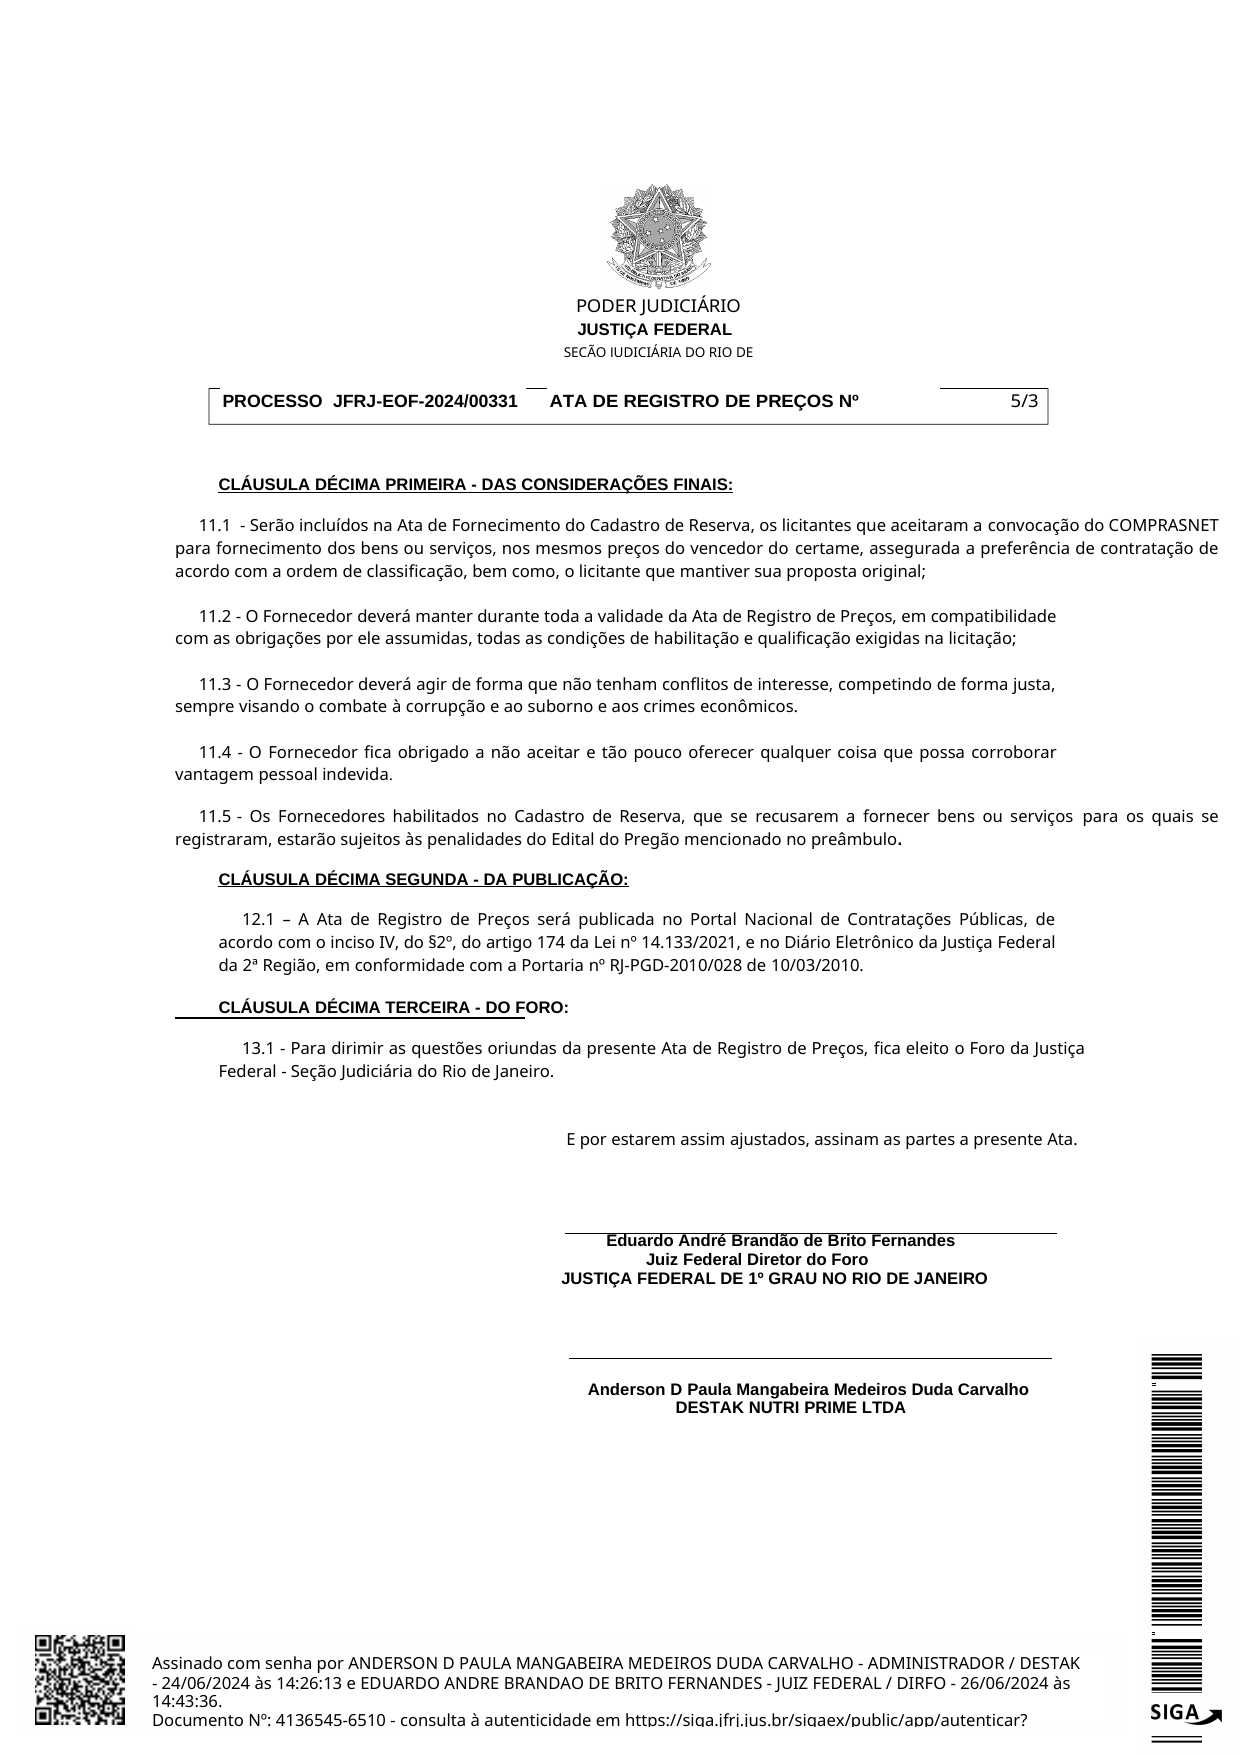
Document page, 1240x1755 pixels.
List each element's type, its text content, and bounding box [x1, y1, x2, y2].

subtitle DESTAK NUTRI PRIME LTDA [675, 1398, 1140, 1417]
text Juiz Federal Diretor do Foro [312, 1250, 1201, 1269]
text 12.1 – A Ata de Registro de Preços será publicada no Portal Nacional de Contratações Públicas, de acordo com o inciso IV, do §2º, do artigo 174 da Lei nº 14.133/2021, e no Diário Eletrônico da Justiça Federal da 2ª Região, em conformidade com a Portaria nº RJ-PGD-2010/028 de 10/03/2010. [218, 908, 1057, 976]
subtitle CLÁUSULA DÉCIMA PRIMEIRA - DAS CONSIDERAÇÕES FINAIS: [218, 475, 1219, 494]
list - O Fornecedor fica obrigado a não aceitar e tão pouco oferecer qualquer coisa que possa corroborar vantagem pessoal indevida. [175, 740, 1057, 786]
list - O Fornecedor deverá manter durante toda a validade da Ata de Registro de Preços, em compatibilidade com as obrigações por ele assumidas, todas as condições de habilitação e qualificação exigidas na licitação; [175, 604, 1057, 650]
subtitle JUSTIÇA FEDERAL DE 1º GRAU NO RIO DE JANEIRO [561, 1269, 1219, 1288]
list - O Fornecedor deverá agir de forma que não tenham conflitos de interesse, competindo de forma justa, sempre visando o combate à corrupção e ao suborno e aos crimes econômicos. [175, 672, 1057, 717]
list - Os Fornecedores habilitados no Cadastro de Reserva, que se recusarem a fornecer bens ou serviços para os quais se registraram, estarão sujeitos às penalidades do Edital do Pregão mencionado no preâmbulo. [175, 805, 1219, 850]
text Anderson D Paula Mangabeira Medeiros Duda Carvalho [588, 1382, 1140, 1398]
subtitle Eduardo André Brandão de Brito Fernandes [504, 1231, 1057, 1250]
subtitle CLÁUSULA DÉCIMA SEGUNDA - DA PUBLICAÇÃO: [218, 869, 1219, 888]
text 13.1 - Para dirimir as questões oriundas da presente Ata de Registro de Preços, fica eleito o Foro da Justiça Federal - Seção Judiciária do Rio de Janeiro. [218, 1037, 1107, 1082]
list - Serão incluídos na Ata de Fornecimento do Cadastro de Reserva, os licitantes que aceitaram a convocação do COMPRASNET para fornecimento dos bens ou serviços, nos mesmos preços do vencedor do certame, assegurada a preferência de contratação de acordo com a ordem de classificação, bem como, o licitante que mantiver sua proposta original; [175, 514, 1219, 582]
subtitle CLÁUSULA DÉCIMA TERCEIRA - DO FORO: [218, 998, 1219, 1017]
text E por estarem assim ajustados, assinam as partes a presente Ata. [566, 1128, 1219, 1150]
